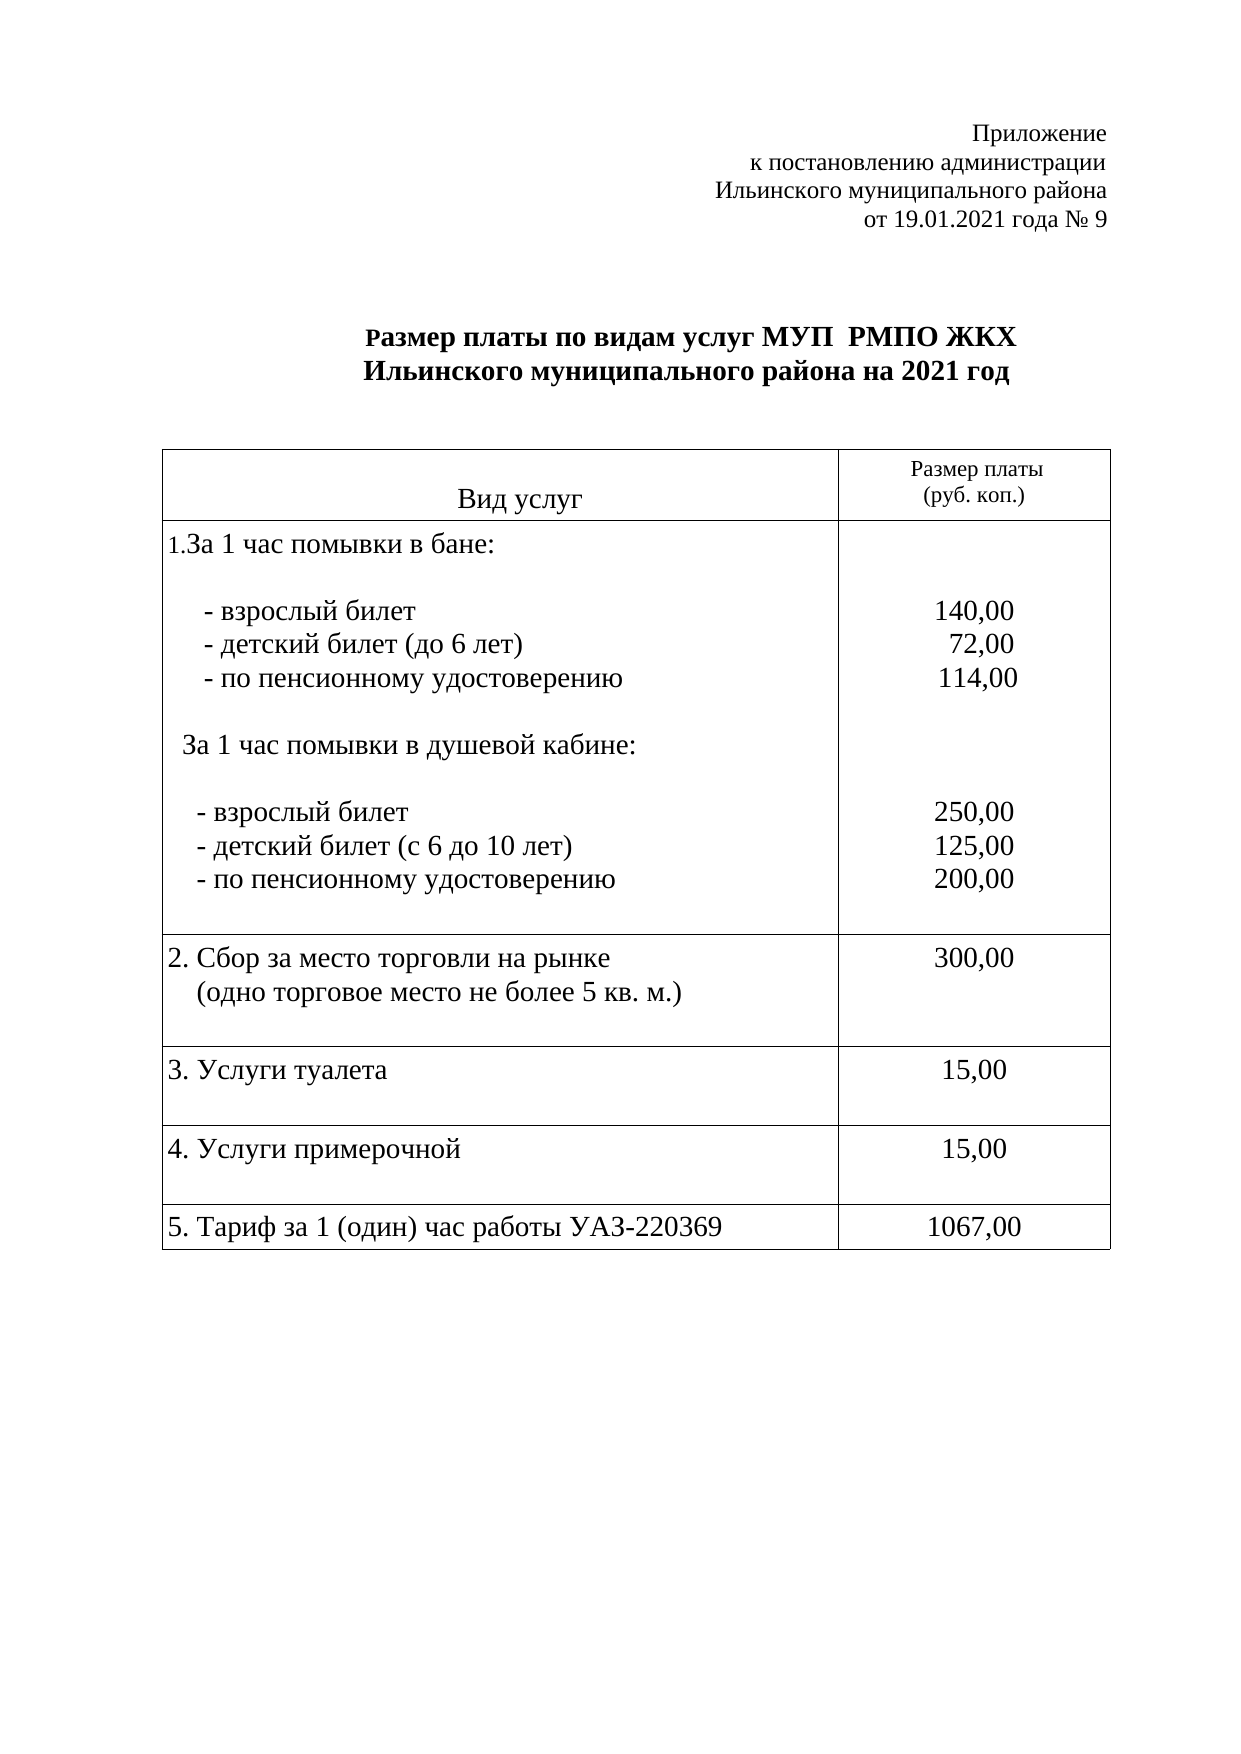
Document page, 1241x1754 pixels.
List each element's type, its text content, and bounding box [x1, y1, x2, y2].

text Ильинского муниципального района [200, 176, 1107, 204]
table_cell 15,00 [839, 1126, 1110, 1204]
table_cell 140,00 72,00 114,00 250,00 125,00 200,00 [839, 521, 1110, 934]
table_cell 1.За 1 час помывки в бане: - взрослый билет - детский билет (до 6 лет) - по пенсионному удостоверению За 1 час помывки в душевой кабине: - взрослый билет - детский билет (с 6 до 10 лет) - по пенсионному удостоверению [163, 521, 838, 934]
text к постановлению администрации [162, 147, 1107, 176]
text Ильинского муниципального района на 2021 год [200, 353, 1107, 386]
text от 19.01.2021 года № 9 [200, 204, 1107, 233]
table_cell 1067,00 [839, 1205, 1110, 1249]
text Приложение [162, 118, 1107, 147]
text Размер платы по видам услуг МУП РМПО ЖКХ [200, 319, 1107, 353]
table_cell 300,00 [839, 935, 1110, 1046]
table_cell 15,00 [839, 1047, 1110, 1125]
table_cell 2. Сбор за место торговли на рынке (одно торговое место не более 5 кв. м.) [163, 935, 838, 1046]
table_cell 3. Услуги туалета [163, 1047, 838, 1125]
table_header Размер платы (руб. коп.) [839, 450, 1110, 520]
table_cell 4. Услуги примерочной [163, 1126, 838, 1204]
table_header Вид услуг [163, 450, 838, 520]
table_cell 5. Тариф за 1 (один) час работы УАЗ-220369 [163, 1205, 838, 1249]
